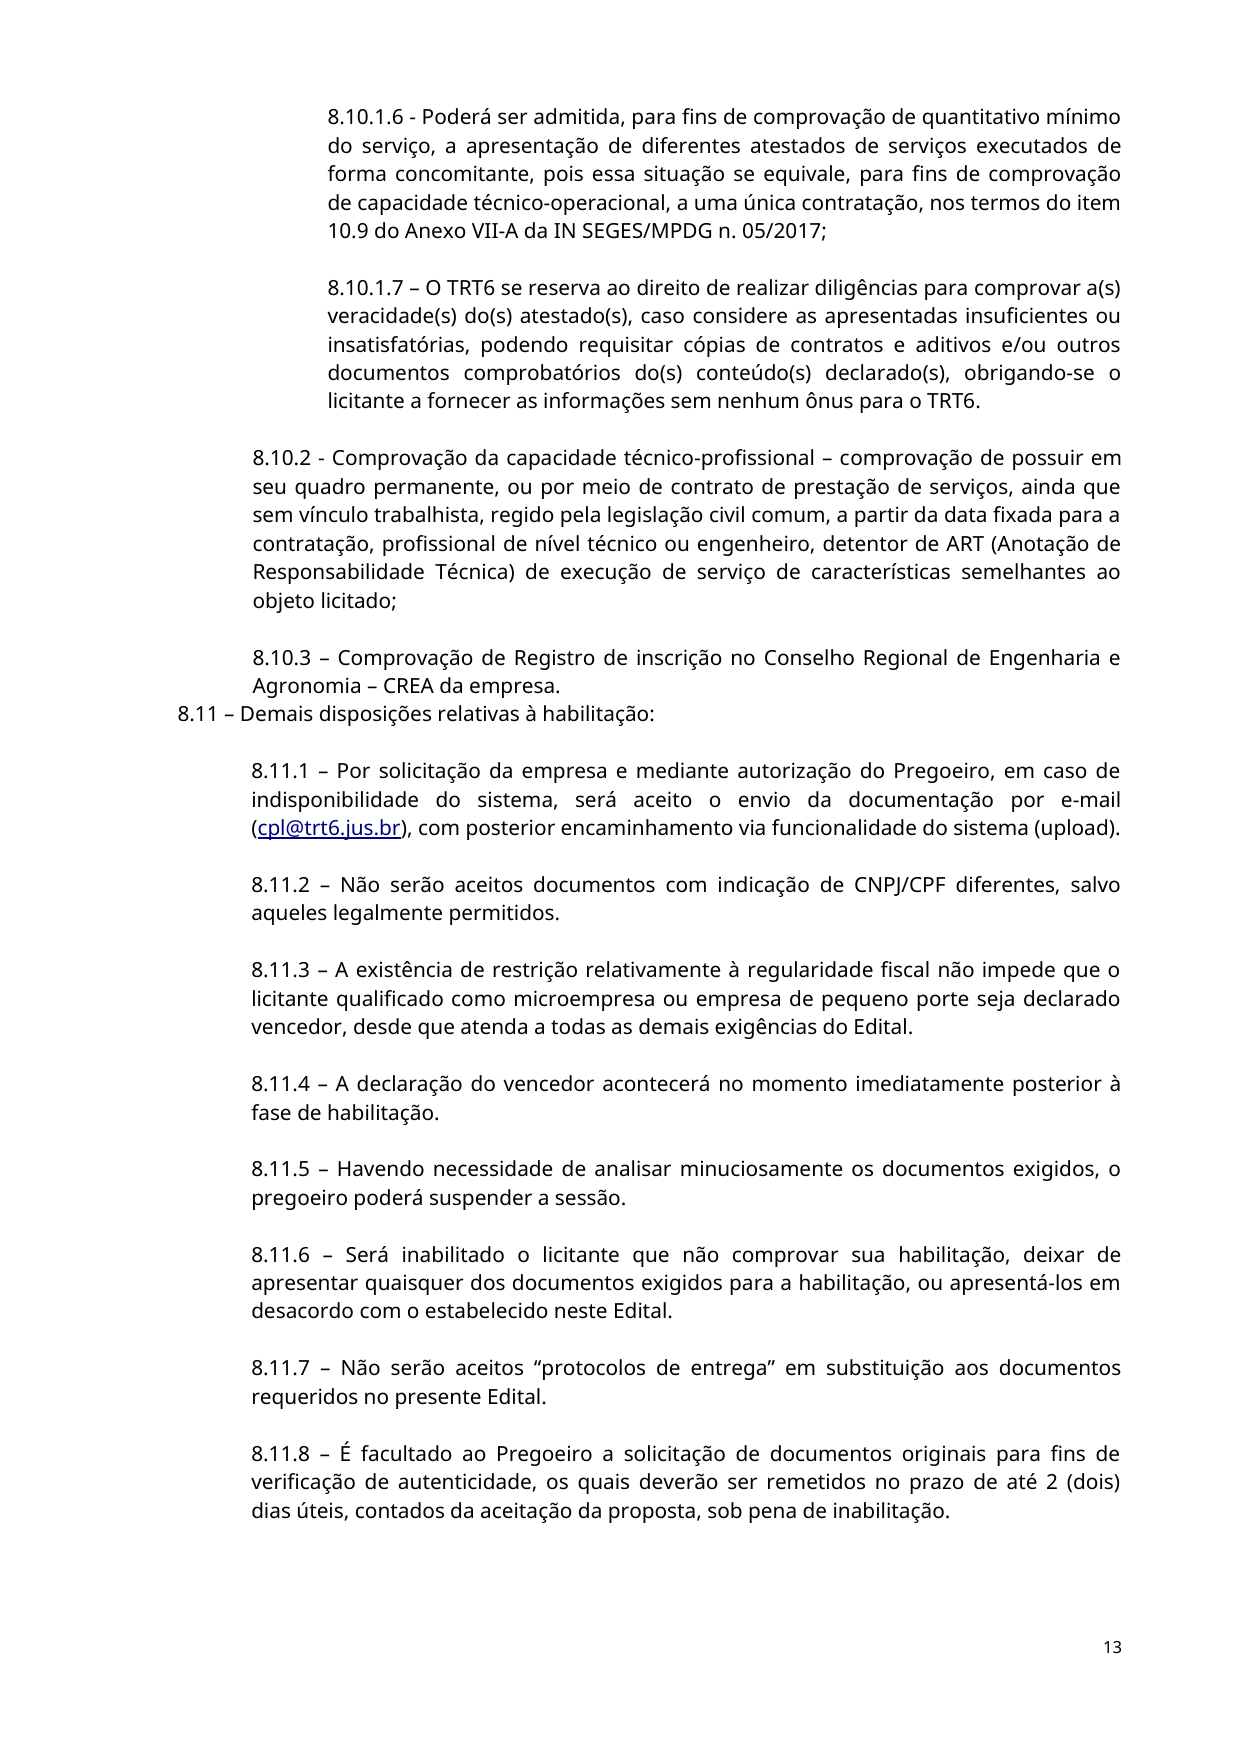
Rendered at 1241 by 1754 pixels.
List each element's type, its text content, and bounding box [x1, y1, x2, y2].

list 8.11.4 – A declaração do vencedor acontecerá no momento imediatamente posterior à fase de habilitação. [251, 1069, 1122, 1126]
text 8.11.8 – É facultado ao Pregoeiro a solicitação de documentos originais para fins de verificação de autenticidade, os quais deverão ser remetidos no prazo de até 2 (dois) dias úteis, contados da aceitação da proposta, sob pena de inabilitação. [251, 1439, 1122, 1524]
list 8.11.3 – A existência de restrição relativamente à regularidade fiscal não impede que o licitante qualificado como microempresa ou empresa de pequeno porte seja declarado vencedor, desde que atenda a todas as demais exigências do Edital. [251, 955, 1122, 1041]
text 8.10.1.6 - Poderá ser admitida, para fins de comprovação de quantitativo mínimo do serviço, a apresentação de diferentes atestados de serviços executados de forma concomitante, pois essa situação se equivale, para fins de comprovação de capacidade técnico-operacional, a uma única contratação, nos termos do item 10.9 do Anexo VII-A da IN SEGES/MPDG n. 05/2017; [327, 102, 1122, 244]
list 8.11.2 – Não serão aceitos documentos com indicação de CNPJ/CPF diferentes, salvo aqueles legalmente permitidos. [251, 870, 1122, 927]
text 8.11 – Demais disposições relativas à habilitação: [177, 699, 1122, 728]
text 8.11.6 – Será inabilitado o licitante que não comprovar sua habilitação, deixar de apresentar quaisquer dos documentos exigidos para a habilitação, ou apresentá-los em desacordo com o estabelecido neste Edital. [251, 1240, 1122, 1325]
text 8.11.5 – Havendo necessidade de analisar minuciosamente os documentos exigidos, o pregoeiro poderá suspender a sessão. [251, 1154, 1122, 1211]
text 8.11.7 – Não serão aceitos “protocolos de entrega” em substituição aos documentos requeridos no presente Edital. [251, 1353, 1122, 1410]
text 8.10.3 – Comprovação de Registro de inscrição no Conselho Regional de Engenharia e Agronomia – CREA da empresa. [252, 643, 1122, 699]
text 8.11.1 – Por solicitação da empresa e mediante autorização do Pregoeiro, em caso de indisponibilidade do sistema, será aceito o envio da documentação por e-mail (cpl@trt6.jus.br), com posterior encaminhamento via funcionalidade do sistema (upload). [251, 756, 1122, 842]
text 8.10.2 - Comprovação da capacidade técnico-profissional – comprovação de possuir em seu quadro permanente, ou por meio de contrato de prestação de serviços, ainda que sem vínculo trabalhista, regido pela legislação civil comum, a partir da data fixada para a contratação, profissional de nível técnico ou engenheiro, detentor de ART (Anotação de Responsabilidade Técnica) de execução de serviço de características semelhantes ao objeto licitado; [252, 443, 1122, 614]
text 8.10.1.7 – O TRT6 se reserva ao direito de realizar diligências para comprovar a(s) veracidade(s) do(s) atestado(s), caso considere as apresentadas insuficientes ou insatisfatórias, podendo requisitar cópias de contratos e aditivos e/ou outros documentos comprobatórios do(s) conteúdo(s) declarado(s), obrigando-se o licitante a fornecer as informações sem nenhum ônus para o TRT6. [327, 273, 1122, 415]
